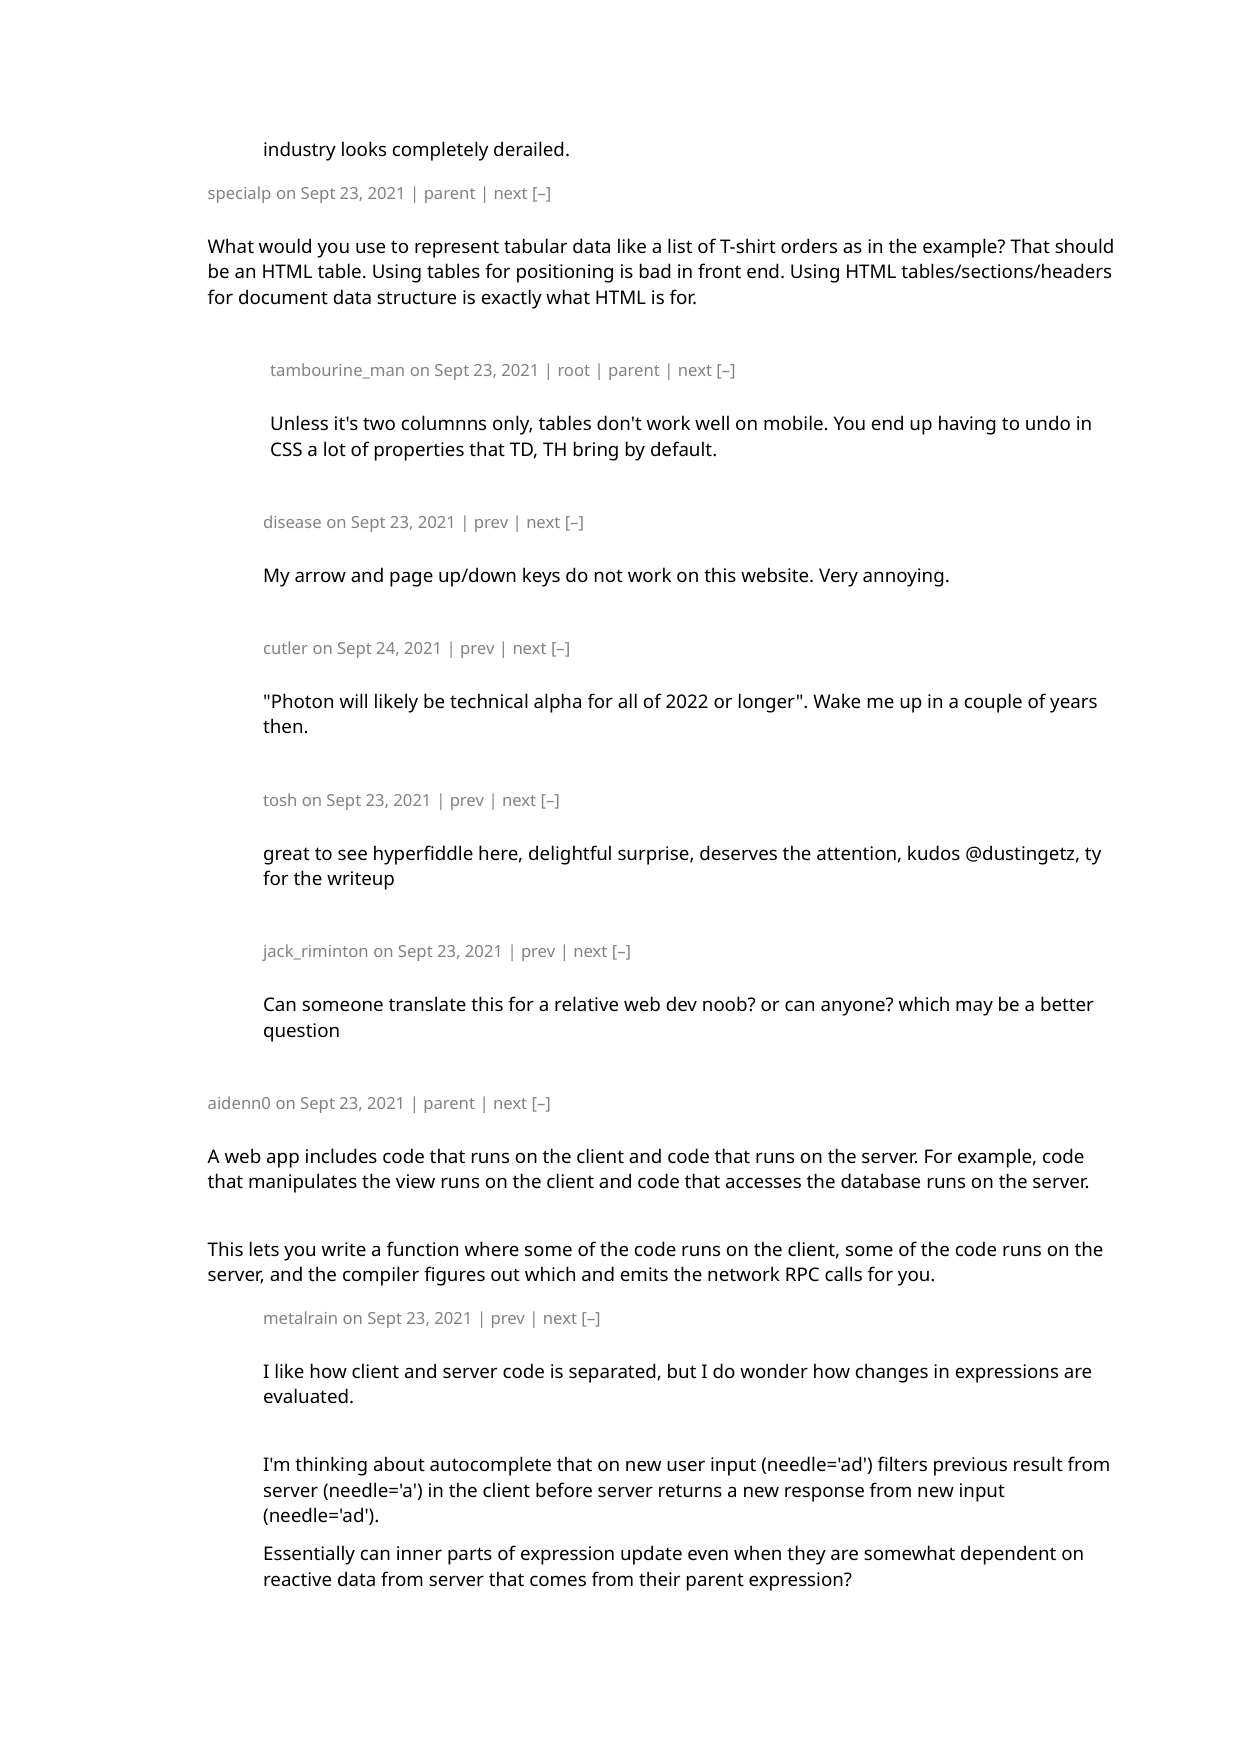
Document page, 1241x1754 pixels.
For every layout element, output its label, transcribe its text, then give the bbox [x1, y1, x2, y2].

table_header [121, 631, 248, 772]
table_header jack_riminton on Sept 23, 2021 | prev | next [–] Can someone translate this for a relative web dev noob? or can anyone? which may be a better question [260, 934, 1119, 1075]
table_cell [118, 1293, 1122, 1597]
table_header aidenn0 on Sept 23, 2021 | parent | next [–] A web app includes code that runs on the client and code that runs on the server. For example, code that manipulates the view runs on the client and code that accesses the database runs on the server. This lets you write a function where some of the code runs on the client, some of the code runs on the server, and the compiler figures out which and emits the network RPC calls for you. [205, 1086, 1119, 1290]
table_header [193, 176, 204, 342]
table_header [248, 505, 260, 620]
table_cell [118, 926, 1122, 1078]
table_header [255, 353, 267, 494]
table_header [121, 176, 192, 342]
table_cell [118, 345, 1122, 497]
table_header [193, 1086, 204, 1290]
table_header [248, 631, 260, 772]
table_cell [118, 1598, 1122, 1608]
table_header [248, 934, 260, 1075]
table_cell [118, 497, 1122, 623]
table_header industry looks completely derailed. [260, 121, 1119, 165]
table_header [121, 934, 248, 1075]
table_cell [118, 168, 1122, 345]
table_header tosh on Sept 23, 2021 | prev | next [–] great to see hyperfiddle here, delightful surprise, deserves the attention, kudos @dustingetz, ty for the writeup [260, 782, 1119, 923]
table_header [248, 1301, 260, 1594]
table_header [121, 1301, 248, 1594]
table_cell [118, 775, 1122, 926]
table_header disease on Sept 23, 2021 | prev | next [–] My arrow and page up/down keys do not work on this website. Very annoying. [260, 505, 1009, 620]
table_header specialp on Sept 23, 2021 | parent | next [–] What would you use to represent tabular data like a list of T-shirt orders as in the example? That should be an HTML table. Using tables for positioning is bad in front end. Using HTML tables/sections/headers for document data structure is exactly what HTML is for. [205, 176, 1119, 342]
table_cell [118, 118, 1122, 168]
table_header [121, 782, 248, 923]
table_header [121, 121, 248, 165]
table_cell [118, 1078, 1122, 1293]
table_header [121, 505, 248, 620]
table_header cutler on Sept 24, 2021 | prev | next [–] "Photon will likely be technical alpha for all of 2022 or longer". Wake me up in a couple of years then. [260, 631, 1119, 772]
table_header [248, 121, 260, 165]
table_header [121, 1086, 192, 1290]
table_header [248, 782, 260, 923]
table_cell [118, 623, 1122, 774]
table_header [121, 353, 255, 494]
table_header metalrain on Sept 23, 2021 | prev | next [–] I like how client and server code is separated, but I do wonder how changes in expressions are evaluated. I'm thinking about autocomplete that on new user input (needle='ad') filters previous result from server (needle='a') in the client before server returns a new response from new input (needle='ad'). Essentially can inner parts of expression update even when they are somewhat dependent on reactive data from server that comes from their parent expression? [260, 1301, 1119, 1594]
table_header tambourine_man on Sept 23, 2021 | root | parent | next [–] Unless it's two columnns only, tables don't work well on mobile. You end up having to undo in CSS a lot of properties that TD, TH bring by default. [267, 353, 1119, 494]
